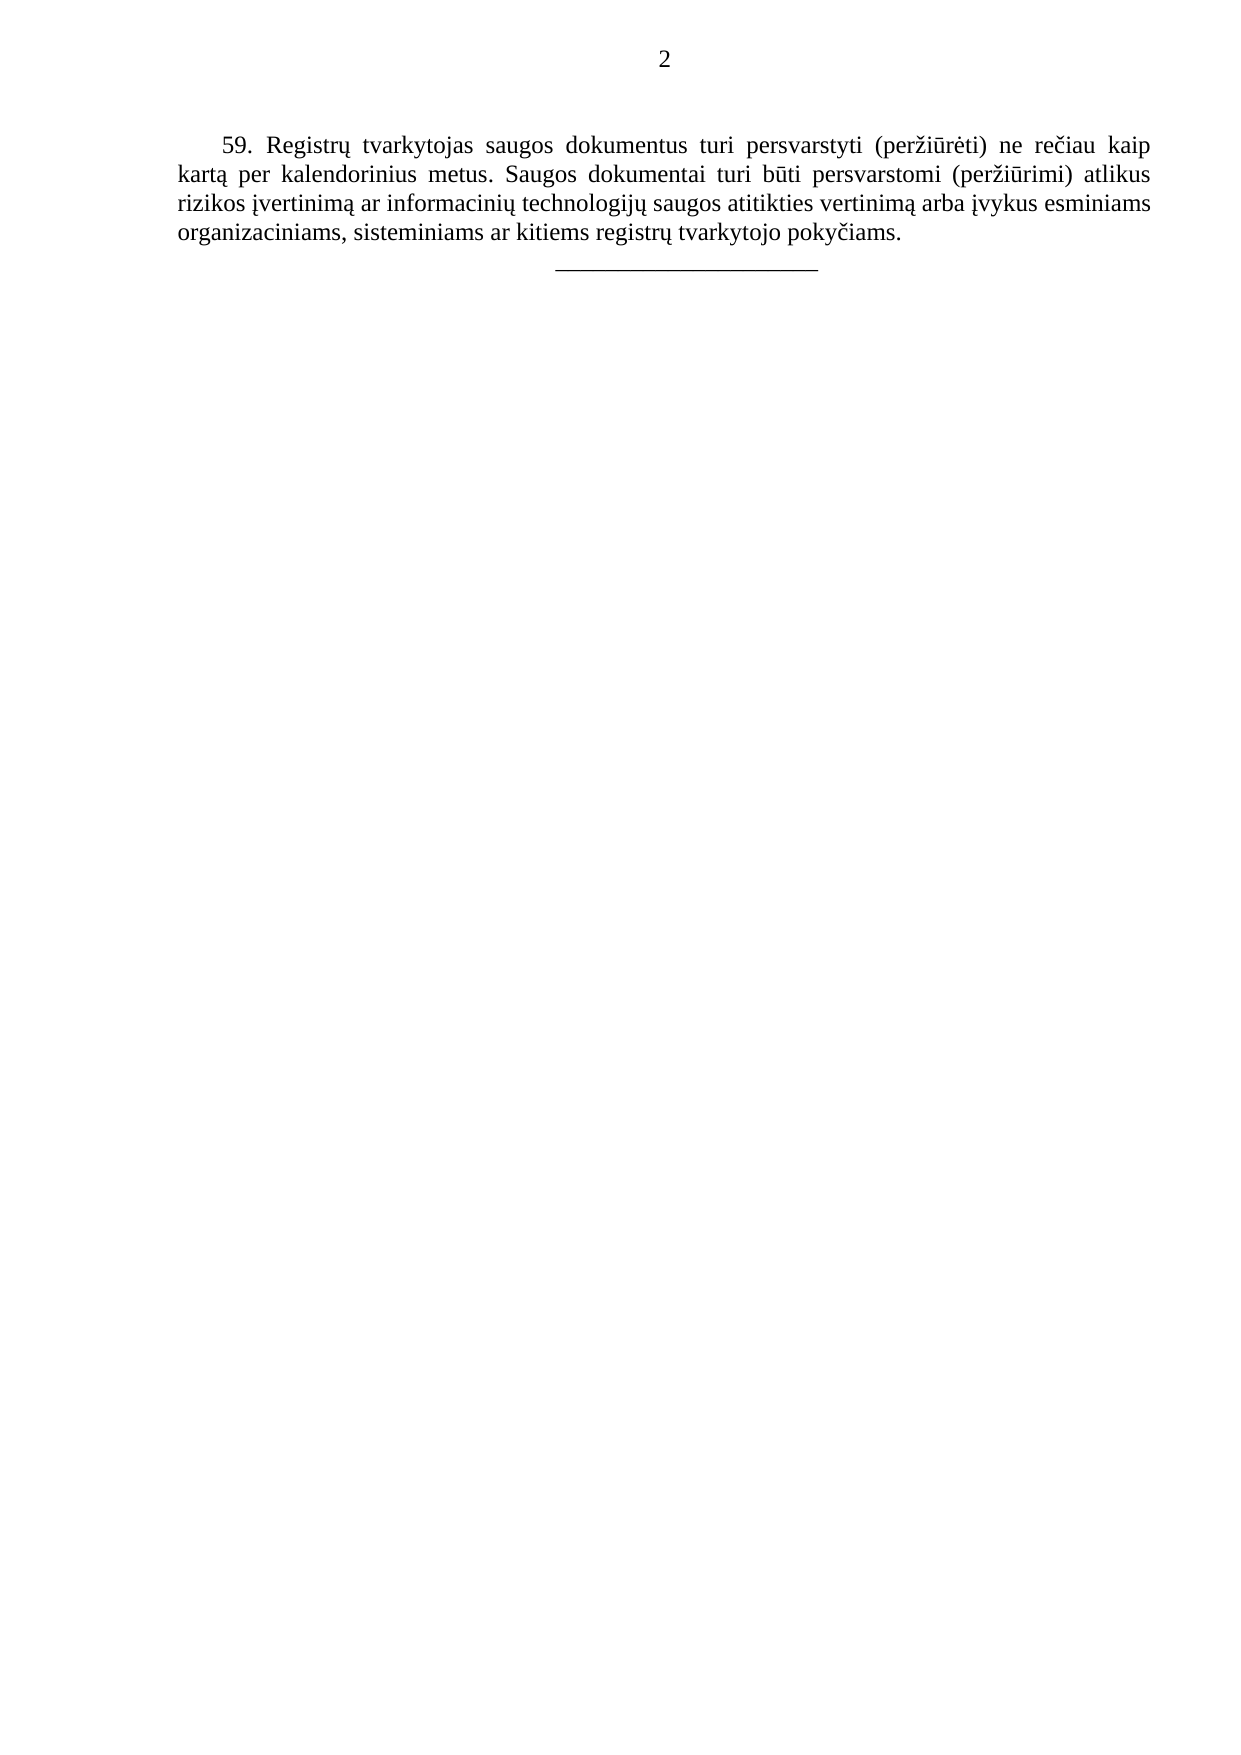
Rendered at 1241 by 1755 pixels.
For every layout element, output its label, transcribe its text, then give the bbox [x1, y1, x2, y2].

text _____________________ [177, 246, 1152, 274]
text 59. Registrų tvarkytojas saugos dokumentus turi persvarstyti (peržiūrėti) ne rečiau kaip kartą per kalendorinius metus. Saugos dokumentai turi būti persvarstomi (peržiūrimi) atlikus rizikos įvertinimą ar informacinių technologijų saugos atitikties vertinimą arba įvykus esminiams organizaciniams, sisteminiams ar kitiems registrų tvarkytojo pokyčiams. [177, 131, 1152, 246]
